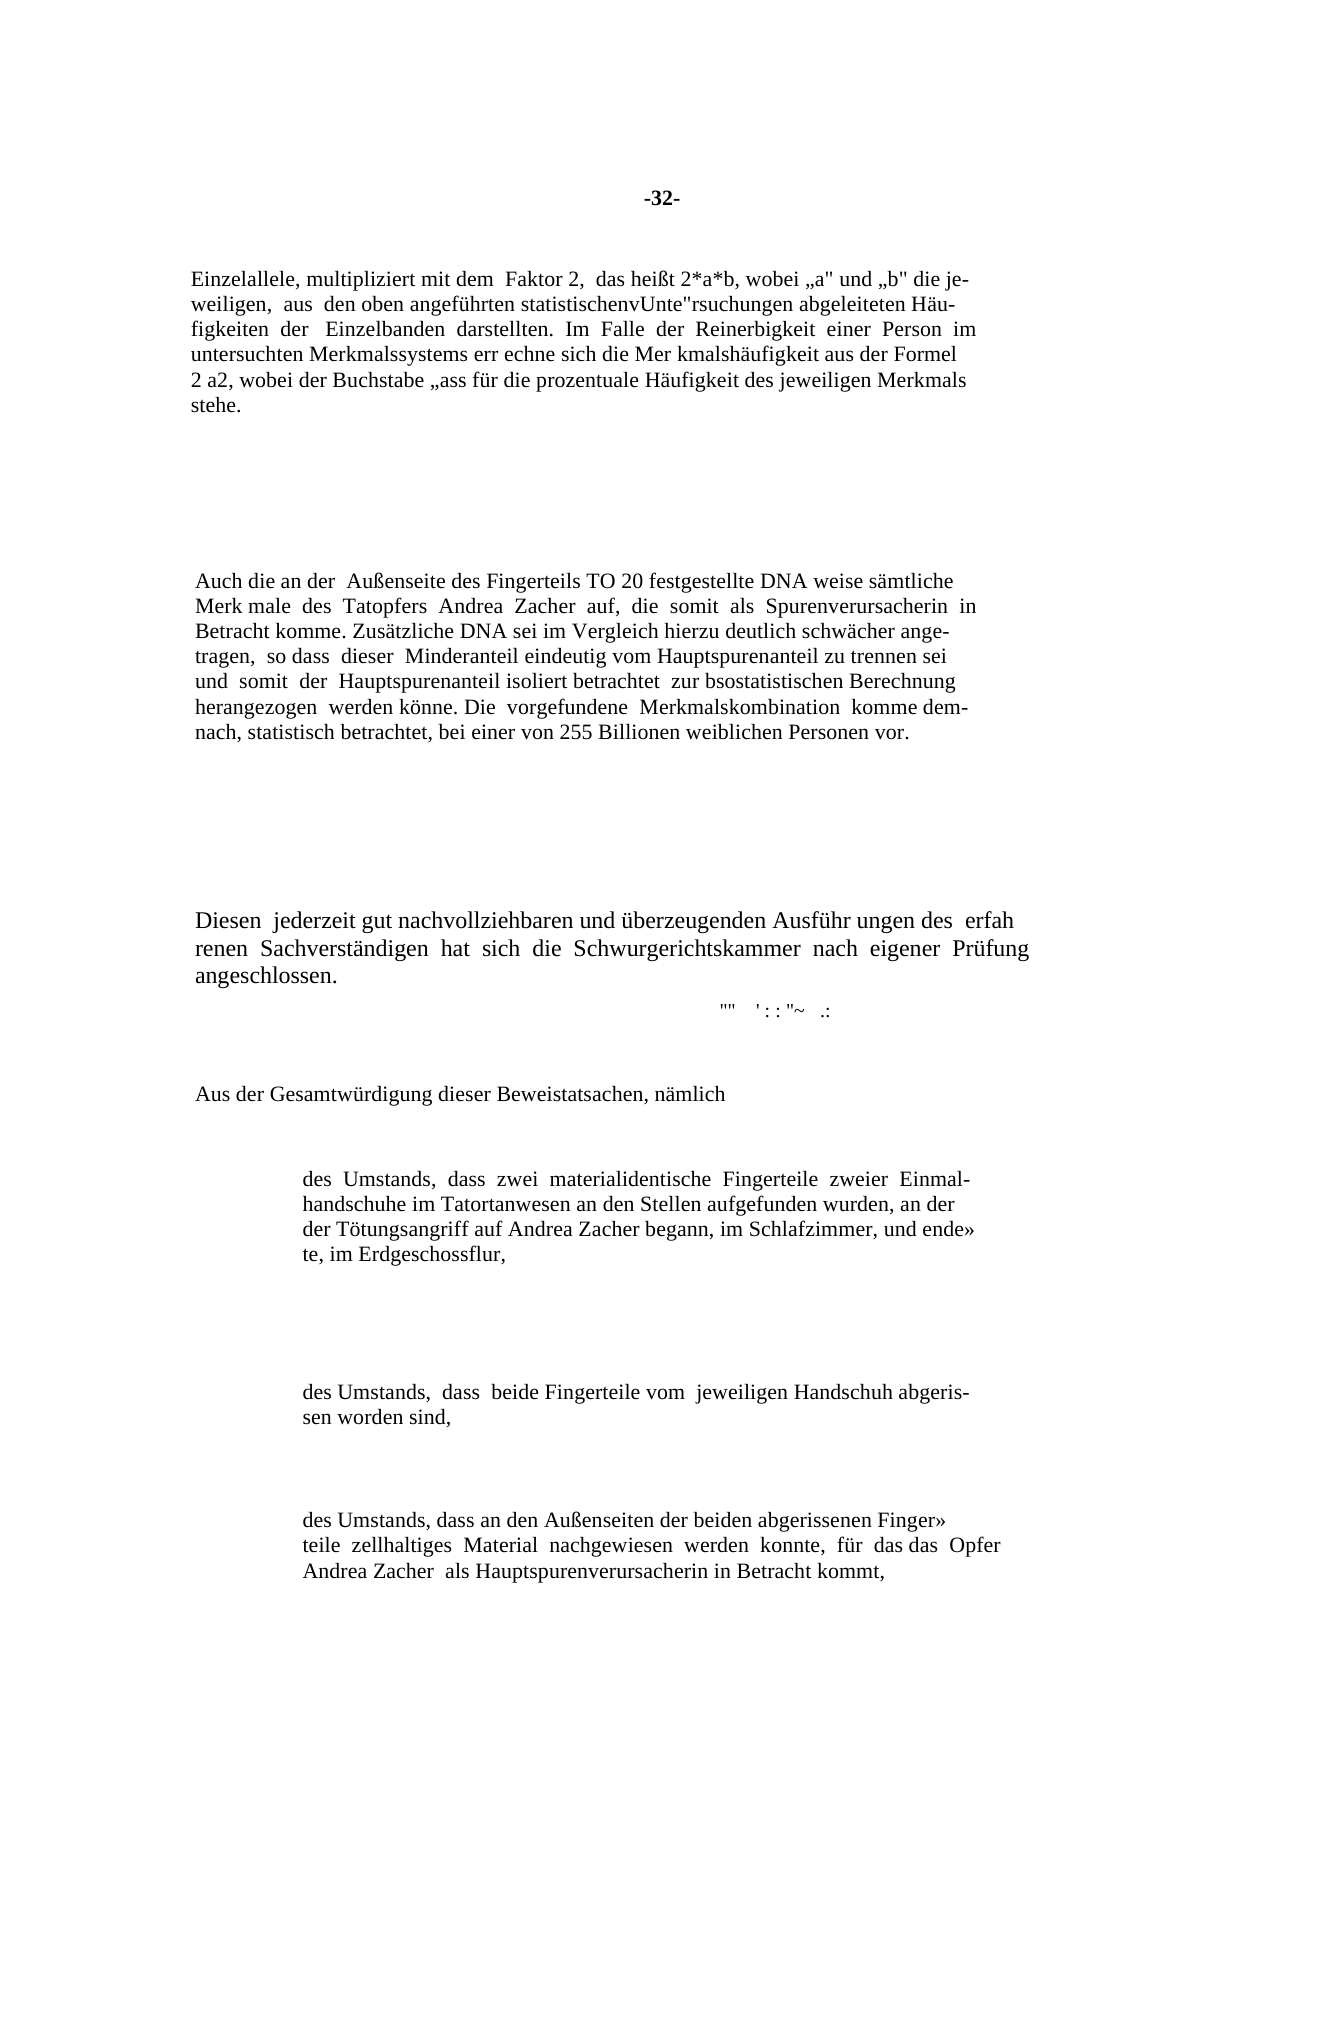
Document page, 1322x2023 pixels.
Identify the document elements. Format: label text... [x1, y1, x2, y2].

text Betracht komme. Zusätzliche DNA sei im Vergleich hierzu deutlich schwächer ange- [195, 618, 1296, 643]
text der Tötungsangriff auf Andrea Zacher begann, im Schlafzimmer, und ende» [302, 1216, 1296, 1241]
text tragen, so dass dieser Minderanteil eindeutig vom Hauptspurenanteil zu trennen sei [195, 643, 1296, 668]
text sen worden sind, [302, 1404, 1296, 1429]
text Diesen jederzeit gut nachvollziehbaren und überzeugenden Ausführ ungen des erfah [195, 906, 1298, 934]
text teile zellhaltiges Material nachgewiesen werden konnte, für das das Opfer [302, 1532, 1296, 1558]
text des Umstands, dass beide Fingerteile vom jeweiligen Handschuh abgeris- [302, 1379, 1296, 1404]
text figkeiten der Einzelbanden darstellten. Im Falle der Reinerbigkeit einer Person im [191, 316, 1296, 341]
text untersuchten Merkmalssystems err echne sich die Mer kmalshäufigkeit aus der Formel [191, 341, 1296, 367]
text angeschlossen. [195, 961, 1298, 989]
text 2 a2, wobei der Buchstabe „ass für die prozentuale Häufigkeit des jeweiligen Merkmals [191, 367, 1296, 392]
text des Umstands, dass zwei materialidentische Fingerteile zweier Einmal- [302, 1166, 1296, 1191]
text Andrea Zacher als Hauptspurenverursacherin in Betracht kommt, [302, 1558, 1296, 1583]
text "" ' : : "~ .: [714, 999, 904, 1022]
text herangezogen werden könne. Die vorgefundene Merkmalskombination komme dem- [195, 694, 1296, 719]
text und somit der Hauptspurenanteil isoliert betrachtet zur bsostatistischen Berechnung [195, 668, 1296, 694]
text Einzelallele, multipliziert mit dem Faktor 2, das heißt 2*a*b, wobei „a" und „b" die je- [191, 266, 1296, 291]
text renen Sachverständigen hat sich die Schwurgerichtskammer nach eigener Prüfung [195, 934, 1298, 961]
text weiligen, aus den oben angeführten statistischenvUnte"rsuchungen abgeleiteten Häu- [191, 291, 1296, 316]
text stehe. [191, 392, 1296, 417]
text Merk male des Tatopfers Andrea Zacher auf, die somit als Spurenverursacherin in [195, 593, 1296, 618]
text handschuhe im Tatortanwesen an den Stellen aufgefunden wurden, an der [302, 1191, 1296, 1216]
text te, im Erdgeschossflur, [302, 1241, 1296, 1267]
text nach, statistisch betrachtet, bei einer von 255 Billionen weiblichen Personen vor. [195, 719, 1296, 744]
text Auch die an der Außenseite des Fingerteils TO 20 festgestellte DNA weise sämtliche [195, 568, 1296, 593]
text Aus der Gesamtwürdigung dieser Beweistatsachen, nämlich [195, 1081, 1140, 1106]
text des Umstands, dass an den Außenseiten der beiden abgerissenen Finger» [302, 1507, 1296, 1532]
text -32- [643, 185, 770, 211]
